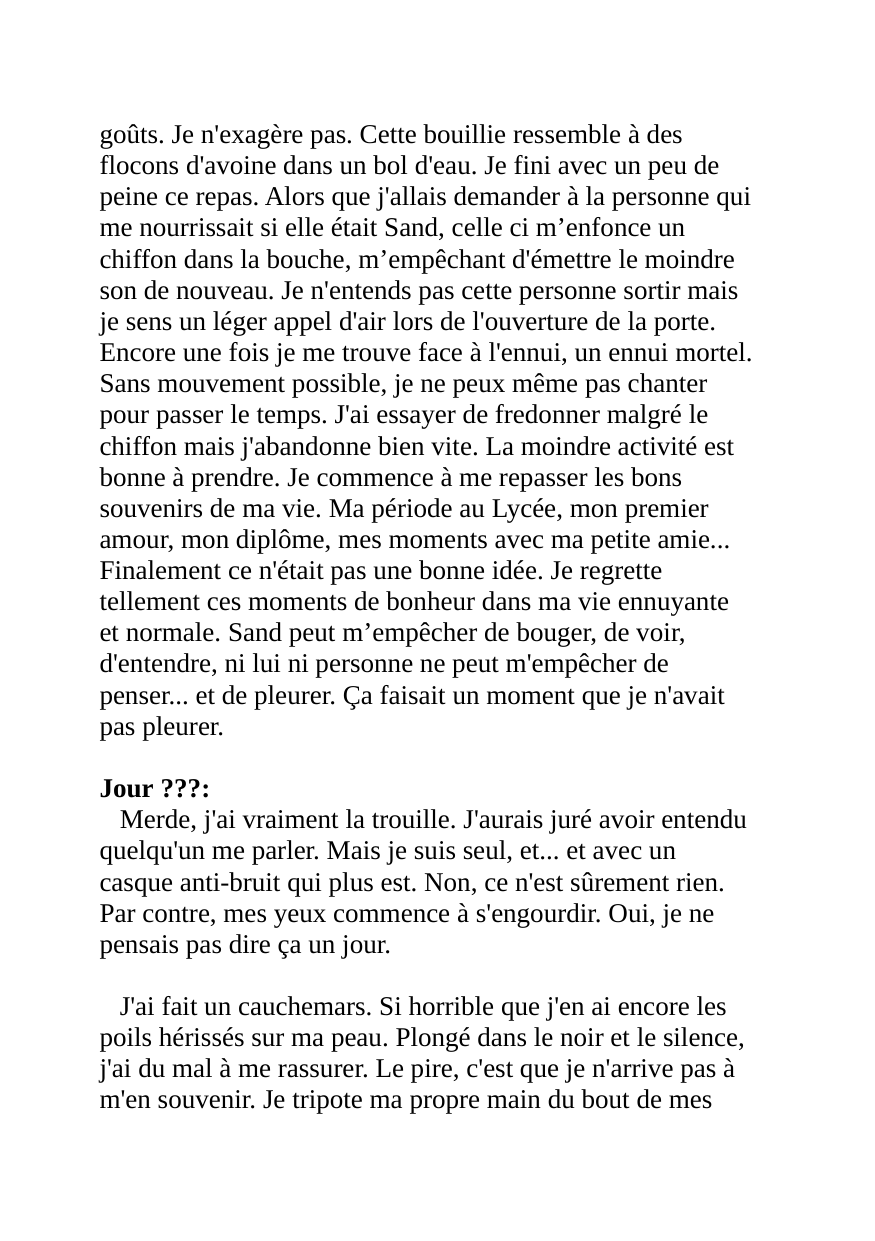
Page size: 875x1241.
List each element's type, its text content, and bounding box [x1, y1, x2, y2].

text Merde, j'ai vraiment la trouille. J'aurais juré avoir entendu quelqu'un me parler. Mais je suis seul, et... et avec un casque anti-bruit qui plus est. Non, ce n'est sûrement rien. Par contre, mes yeux commence à s'engourdir. Oui, je ne pensais pas dire ça un jour. [99, 803, 755, 959]
text goûts. Je n'exagère pas. Cette bouillie ressemble à des flocons d'avoine dans un bol d'eau. Je fini avec un peu de peine ce repas. Alors que j'allais demander à la personne qui me nourrissait si elle était Sand, celle ci m’enfonce un chiffon dans la bouche, m’empêchant d'émettre le moindre son de nouveau. Je n'entends pas cette personne sortir mais je sens un léger appel d'air lors de l'ouverture de la porte. [99, 118, 755, 336]
text Jour ???: [99, 772, 755, 803]
text Encore une fois je me trouve face à l'ennui, un ennui mortel. Sans mouvement possible, je ne peux même pas chanter pour passer le temps. J'ai essayer de fredonner malgré le chiffon mais j'abandonne bien vite. La moindre activité est bonne à prendre. Je commence à me repasser les bons souvenirs de ma vie. Ma période au Lycée, mon premier amour, mon diplôme, mes moments avec ma petite amie... Finalement ce n'était pas une bonne idée. Je regrette tellement ces moments de bonheur dans ma vie ennuyante et normale. Sand peut m’empêcher de bouger, de voir, d'entendre, ni lui ni personne ne peut m'empêcher de penser... et de pleurer. Ça faisait un moment que je n'avait pas pleurer. [99, 336, 755, 741]
text J'ai fait un cauchemars. Si horrible que j'en ai encore les poils hérissés sur ma peau. Plongé dans le noir et le silence, j'ai du mal à me rassurer. Le pire, c'est que je n'arrive pas à m'en souvenir. Je tripote ma propre main du bout de mes [99, 990, 755, 1115]
